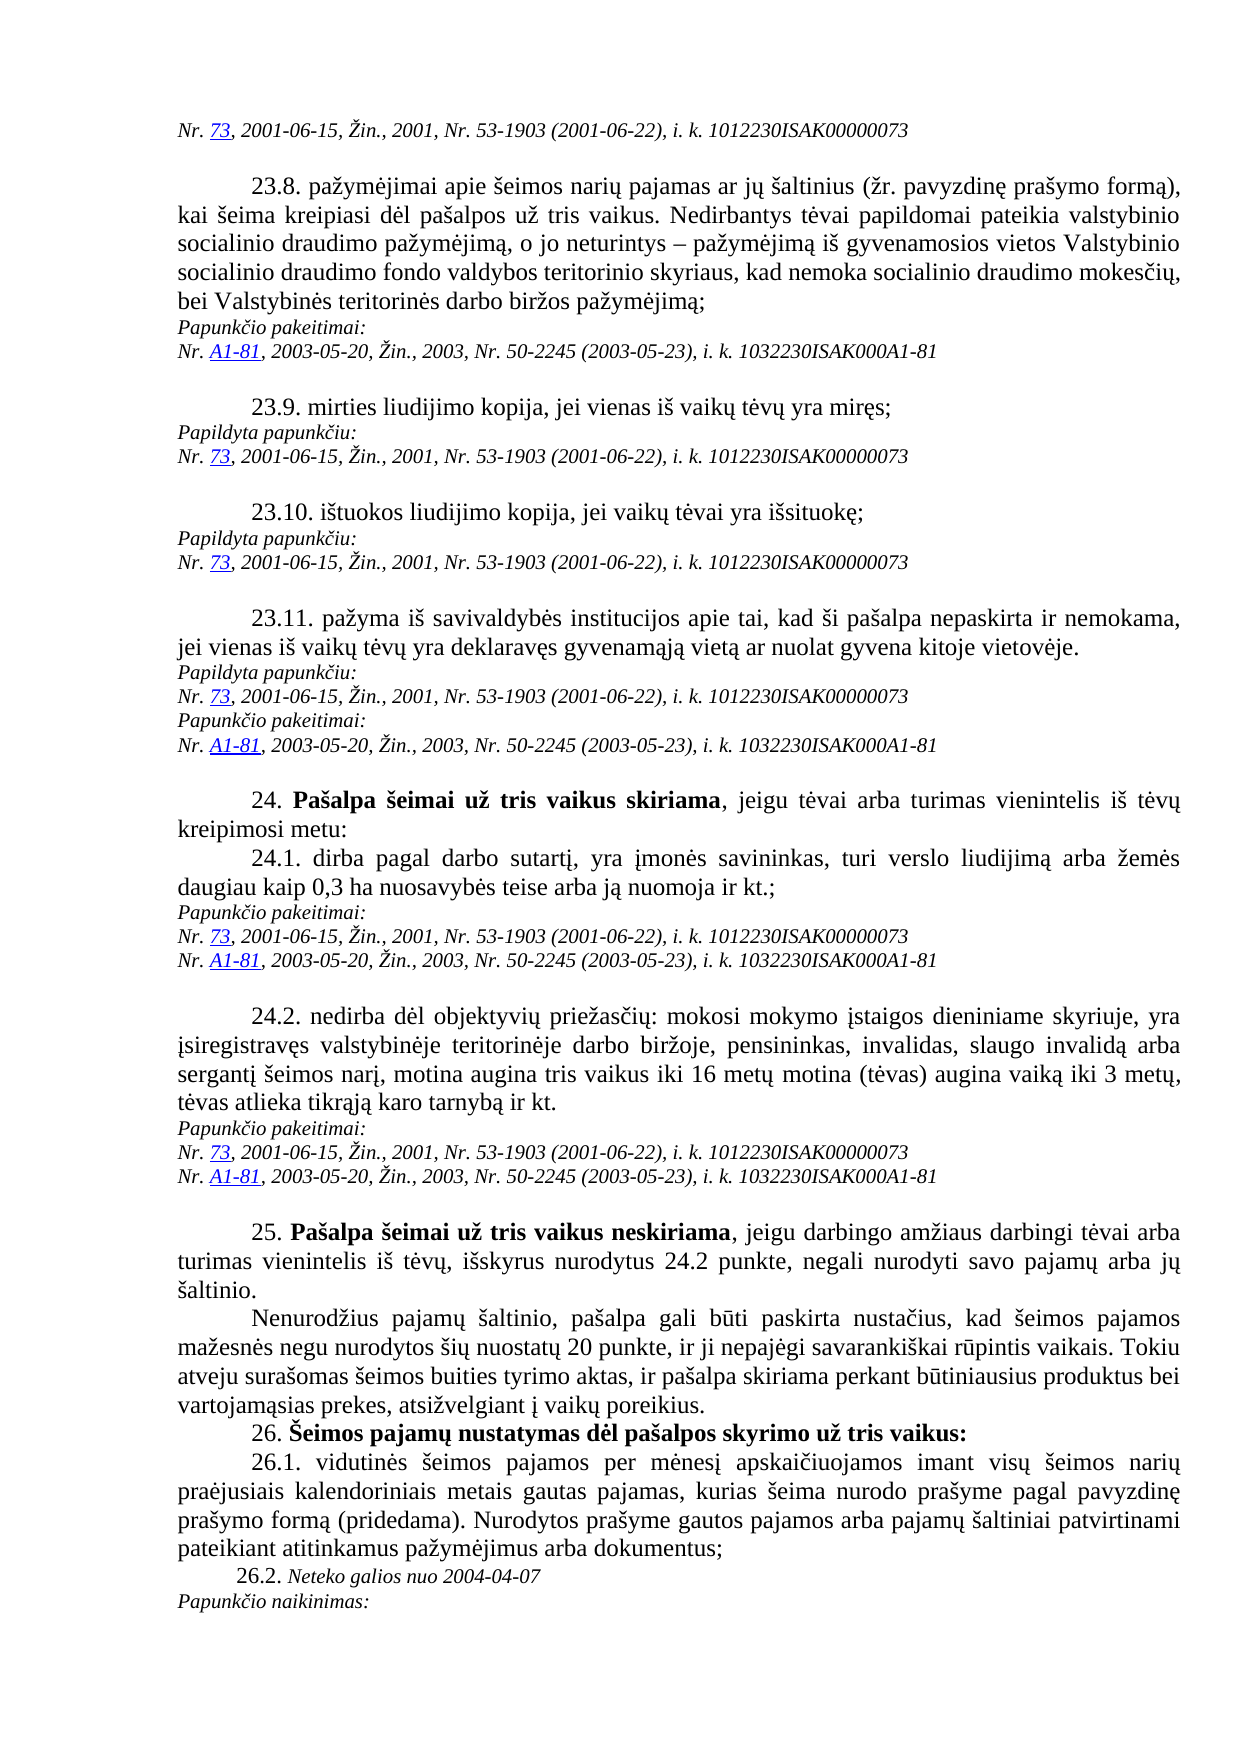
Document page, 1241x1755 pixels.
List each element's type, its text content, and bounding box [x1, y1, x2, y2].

text Papildyta papunkčiu: [177, 526, 1181, 550]
text 24. Pašalpa šeimai už tris vaikus skiriama, jeigu tėvai arba turimas vienintelis iš tėvų kreipimosi metu: [177, 785, 1181, 843]
text Nr. A1-81, 2003-05-20, Žin., 2003, Nr. 50-2245 (2003-05-23), i. k. 1032230ISAK000A1-81 [177, 732, 1181, 757]
text Nr. 73, 2001-06-15, Žin., 2001, Nr. 53-1903 (2001-06-22), i. k. 1012230ISAK00000073 [177, 444, 1181, 468]
text Papunkčio pakeitimai: [177, 708, 1181, 732]
text 23.11. pažyma iš savivaldybės institucijos apie tai, kad ši pašalpa nepaskirta ir nemokama, jei vienas iš vaikų tėvų yra deklaravęs gyvenamąją vietą ar nuolat gyvena kitoje vietovėje. [177, 603, 1181, 660]
text Nr. 73, 2001-06-15, Žin., 2001, Nr. 53-1903 (2001-06-22), i. k. 1012230ISAK00000073 [177, 118, 1181, 142]
text Papunkčio pakeitimai: [177, 315, 1181, 339]
text 24.2. nedirba dėl objektyvių priežasčių: mokosi mokymo įstaigos dieniniame skyriuje, yra įsiregistravęs valstybinėje teritorinėje darbo biržoje, pensininkas, invalidas, slaugo invalidą arba sergantį šeimos narį, motina augina tris vaikus iki 16 metų motina (tėvas) augina vaiką iki 3 metų, tėvas atlieka tikrąją karo tarnybą ir kt. [177, 1001, 1181, 1116]
text Nr. 73, 2001-06-15, Žin., 2001, Nr. 53-1903 (2001-06-22), i. k. 1012230ISAK00000073 [177, 684, 1181, 708]
text Nr. A1-81, 2003-05-20, Žin., 2003, Nr. 50-2245 (2003-05-23), i. k. 1032230ISAK000A1-81 [177, 948, 1181, 972]
text Nr. 73, 2001-06-15, Žin., 2001, Nr. 53-1903 (2001-06-22), i. k. 1012230ISAK00000073 [177, 924, 1181, 948]
text 24.1. dirba pagal darbo sutartį, yra įmonės savininkas, turi verslo liudijimą arba žemės daugiau kaip 0,3 ha nuosavybės teise arba ją nuomoja ir kt.; [177, 843, 1181, 900]
text 26.1. vidutinės šeimos pajamos per mėnesį apskaičiuojamos imant visų šeimos narių praėjusiais kalendoriniais metais gautas pajamas, kurias šeima nurodo prašyme pagal pavyzdinę prašymo formą (pridedama). Nurodytos prašyme gautos pajamos arba pajamų šaltiniai patvirtinami pateikiant atitinkamus pažymėjimus arba dokumentus; [177, 1447, 1181, 1562]
text 26. Šeimos pajamų nustatymas dėl pašalpos skyrimo už tris vaikus: [177, 1418, 1181, 1447]
text 25. Pašalpa šeimai už tris vaikus neskiriama, jeigu darbingo amžiaus darbingi tėvai arba turimas vienintelis iš tėvų, išskyrus nurodytus 24.2 punkte, negali nurodyti savo pajamų arba jų šaltinio. [177, 1217, 1181, 1303]
text Nenurodžius pajamų šaltinio, pašalpa gali būti paskirta nustačius, kad šeimos pajamos mažesnės negu nurodytos šių nuostatų 20 punkte, ir ji nepajėgi savarankiškai rūpintis vaikais. Tokiu atveju surašomas šeimos buities tyrimo aktas, ir pašalpa skiriama perkant būtiniausius produktus bei vartojamąsias prekes, atsižvelgiant į vaikų poreikius. [177, 1303, 1181, 1418]
text Papunkčio pakeitimai: [177, 1116, 1181, 1140]
text Nr. A1-81, 2003-05-20, Žin., 2003, Nr. 50-2245 (2003-05-23), i. k. 1032230ISAK000A1-81 [177, 339, 1181, 363]
text 23.8. pažymėjimai apie šeimos narių pajamas ar jų šaltinius (žr. pavyzdinę prašymo formą), kai šeima kreipiasi dėl pašalpos už tris vaikus. Nedirbantys tėvai papildomai pateikia valstybinio socialinio draudimo pažymėjimą, o jo neturintys – pažymėjimą iš gyvenamosios vietos Valstybinio socialinio draudimo fondo valdybos teritorinio skyriaus, kad nemoka socialinio draudimo mokesčių, bei Valstybinės teritorinės darbo biržos pažymėjimą; [177, 171, 1181, 315]
text Nr. 73, 2001-06-15, Žin., 2001, Nr. 53-1903 (2001-06-22), i. k. 1012230ISAK00000073 [177, 550, 1181, 574]
text 23.10. ištuokos liudijimo kopija, jei vaikų tėvai yra išsituokę; [177, 497, 1181, 526]
text Papunkčio naikinimas: [177, 1588, 1181, 1613]
text Papunkčio pakeitimai: [177, 900, 1181, 924]
text Papildyta papunkčiu: [177, 420, 1181, 444]
text Nr. 73, 2001-06-15, Žin., 2001, Nr. 53-1903 (2001-06-22), i. k. 1012230ISAK00000073 [177, 1140, 1181, 1164]
text Nr. A1-81, 2003-05-20, Žin., 2003, Nr. 50-2245 (2003-05-23), i. k. 1032230ISAK000A1-81 [177, 1164, 1181, 1188]
text 26.2. Neteko galios nuo 2004-04-07 [177, 1562, 1181, 1588]
text 23.9. mirties liudijimo kopija, jei vienas iš vaikų tėvų yra miręs; [177, 392, 1181, 420]
text Papildyta papunkčiu: [177, 660, 1181, 684]
